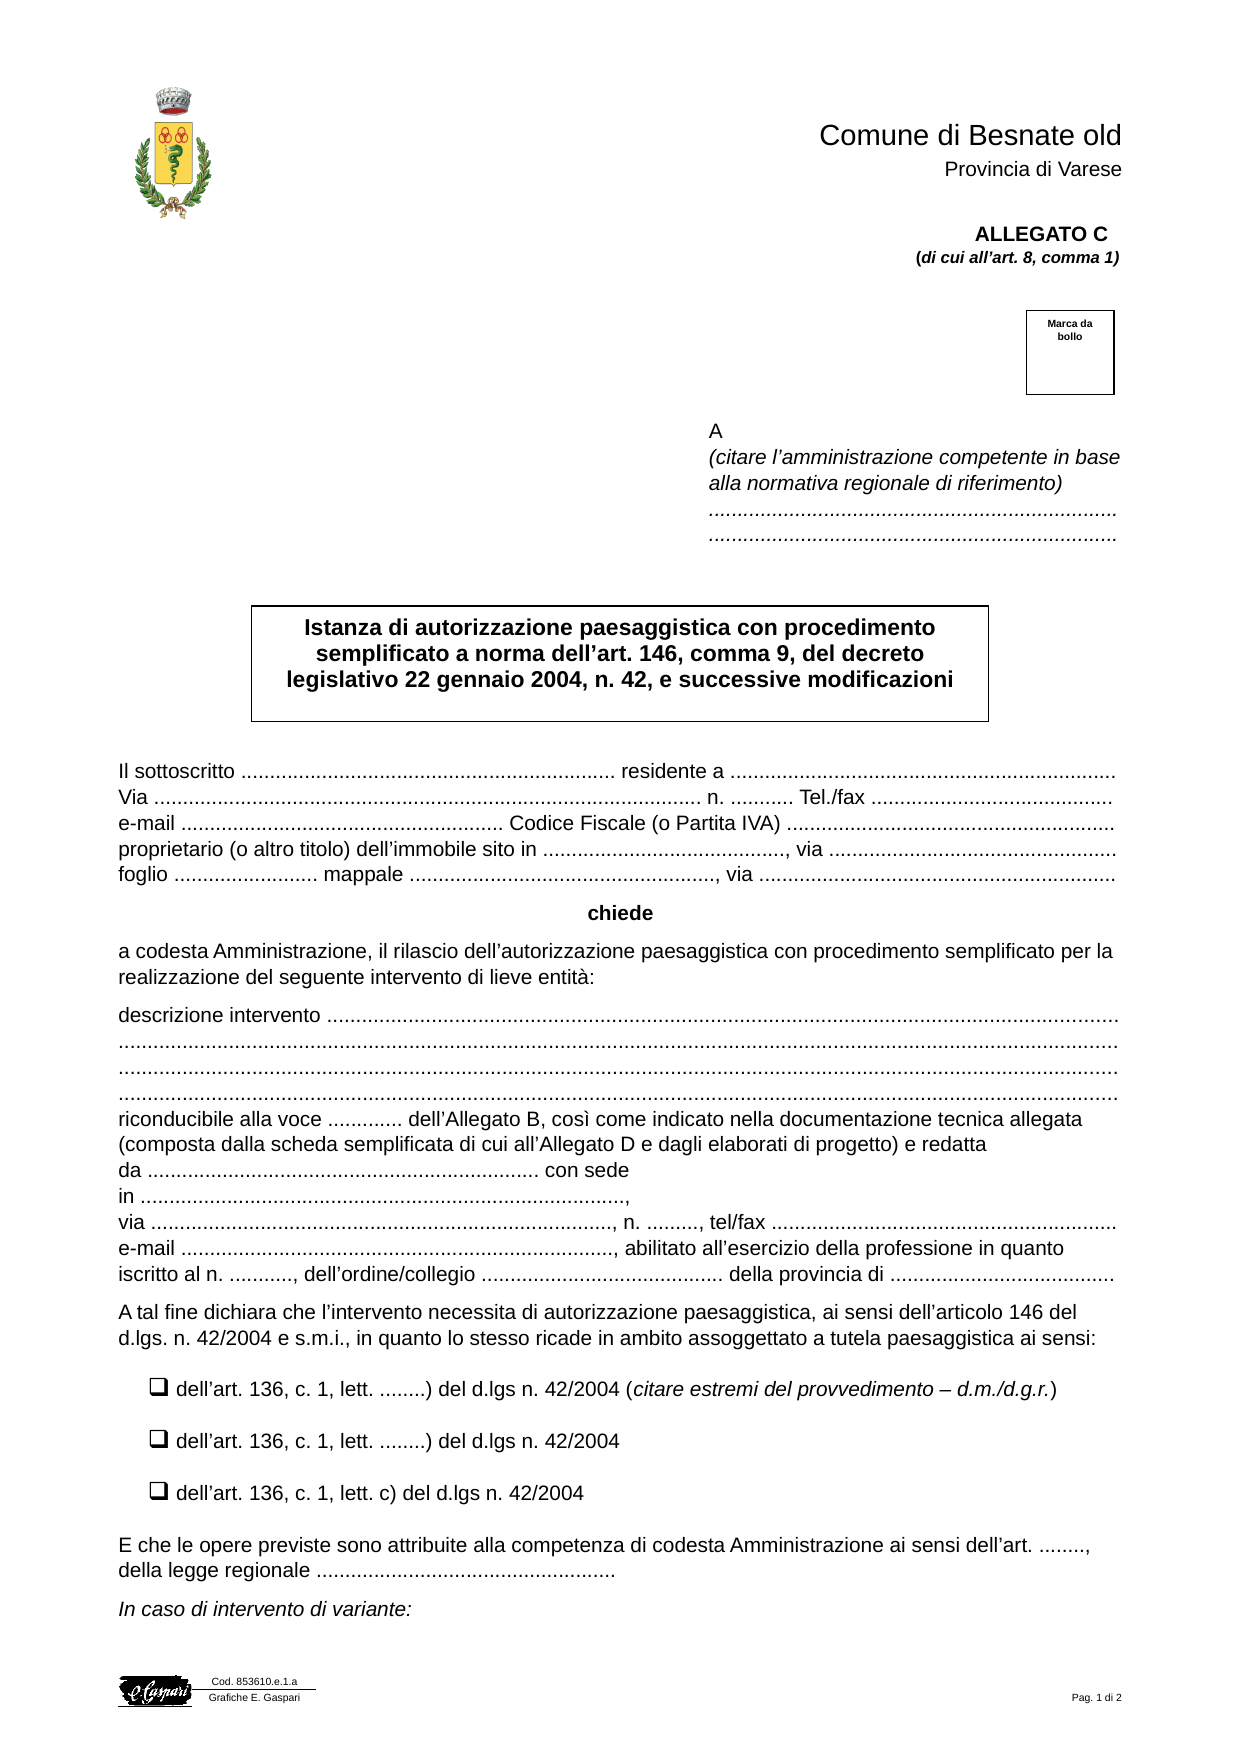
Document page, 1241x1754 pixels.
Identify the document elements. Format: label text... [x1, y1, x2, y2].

text ALLEGATO C [118, 222, 1122, 246]
picture [122, 87, 224, 219]
text  dell’art. 136, c. 1, lett. c) del d.lgs n. 42/2004 [118, 1480, 1122, 1505]
text  dell’art. 136, c. 1, lett. ........) del d.lgs n. 42/2004 [118, 1428, 1122, 1453]
text descrizione intervento [118, 1003, 1122, 1027]
text In caso di intervento di variante: [118, 1597, 1122, 1621]
text (di cui all’art. 8, comma 1) [118, 247, 1122, 267]
text A [118, 419, 1122, 443]
text A tal fine dichiara che l’intervento necessita di autorizzazione paesaggistica, ai sensi dell’articolo 146 del d.lgs. n. 42/2004 e s.m.i., in quanto lo stesso ricade in ambito assoggettato a tutela paesaggistica ai sensi: [118, 1300, 1122, 1349]
text alla normativa regionale di riferimento) [118, 471, 1122, 494]
text chiede [118, 901, 1122, 924]
text Comune di Besnate old [224, 118, 1122, 152]
text a codesta Amministrazione, il rilascio dell’autorizzazione paesaggistica con procedimento semplificato per la realizzazione del seguente intervento di lieve entità: [118, 939, 1122, 989]
text ....................................................................... [118, 522, 1122, 546]
text ....................................................................... [118, 496, 1122, 520]
picture [118, 1674, 192, 1706]
text  dell’art. 136, c. 1, lett. ........) del d.lgs n. 42/2004 (citare estremi del provvedimento – d.m./d.g.r.) [118, 1376, 1122, 1401]
text Provincia di Varese [224, 157, 1122, 181]
text Il sottoscritto ................................................................. residente a ................................................................... Via ............................................................................................... n. ........... Tel./fax .......................................... e-mail ........................................................ Codice Fiscale (o Partita IVA) ......................................................... proprietario (o altro titolo) dell’immobile sito in .........................................., via .................................................. foglio ......................... mappale ....................................................., via .............................................................. [118, 759, 1122, 886]
text riconducibile alla voce ............. dell’Allegato B, così come indicato nella documentazione tecnica allegata (composta dalla scheda semplificata di cui all’Allegato D e dagli elaborati di progetto) e redatta da .................................................................... con sede in ...................................................................................., via ................................................................................, n. ........., tel/fax ............................................................ e-mail ..........................................................................., abilitato all’esercizio della professione in quanto iscritto al n. ..........., dell’ordine/collegio .......................................... della provincia di ....................................... [118, 1106, 1122, 1285]
text E che le opere previste sono attribuite alla competenza di codesta Amministrazione ai sensi dell’art. ........, della legge regionale .................................................... [118, 1532, 1122, 1582]
text (citare l’amministrazione competente in base [118, 445, 1122, 469]
